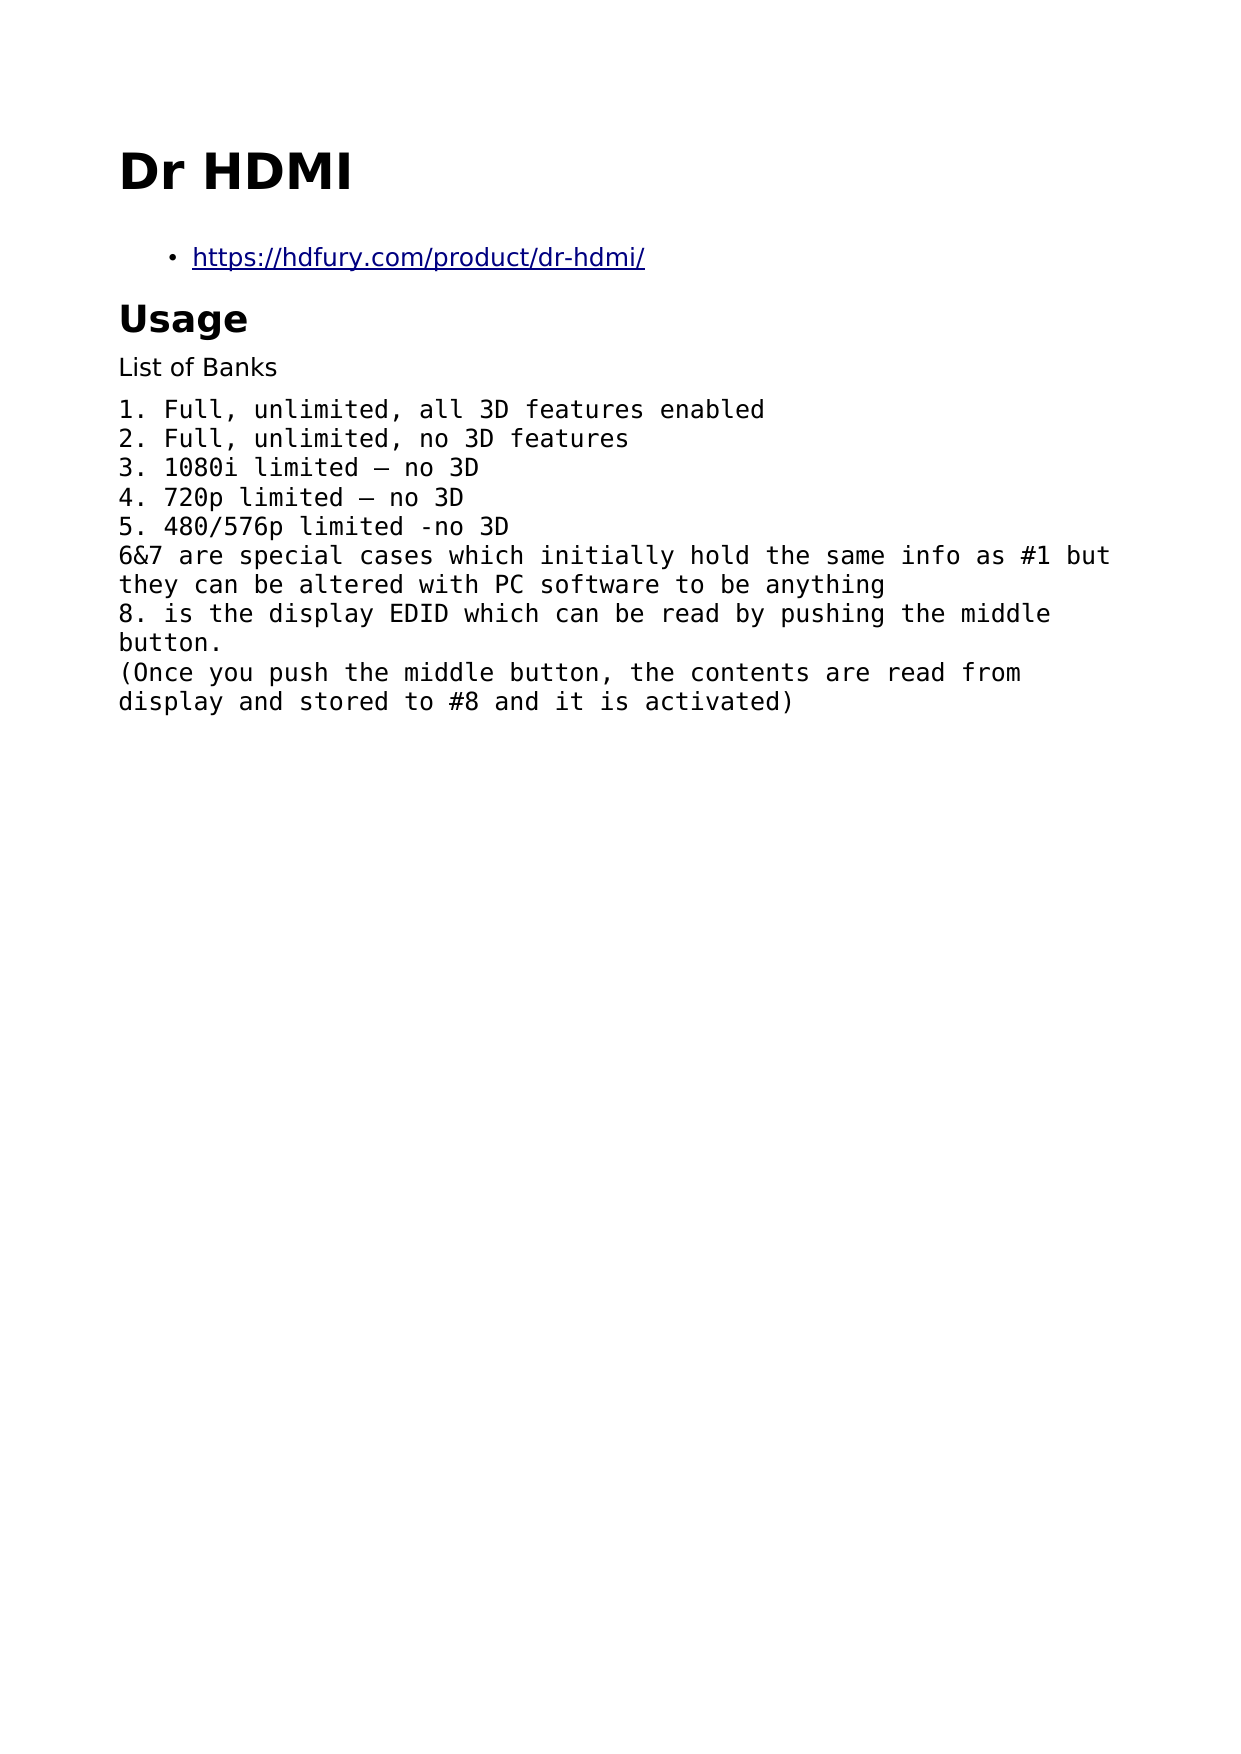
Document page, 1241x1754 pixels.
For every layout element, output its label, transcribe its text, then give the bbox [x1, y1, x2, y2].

subtitle Dr HDMI [118, 143, 1122, 201]
subtitle Usage [118, 297, 1122, 341]
text List of Banks [118, 354, 1122, 383]
list https://hdfury.com/product/dr-hdmi/ [177, 243, 1122, 272]
text 1. Full, unlimited, all 3D features enabled 2. Full, unlimited, no 3D features 3. 1080i limited – no 3D 4. 720p limited – no 3D 5. 480/576p limited -no 3D 6&7 are special cases which initially hold the same info as #1 but they can be altered with PC software to be anything 8. is the display EDID which can be read by pushing the middle button. (Once you push the middle button, the contents are read from display and stored to #8 and it is activated) [118, 395, 1122, 716]
